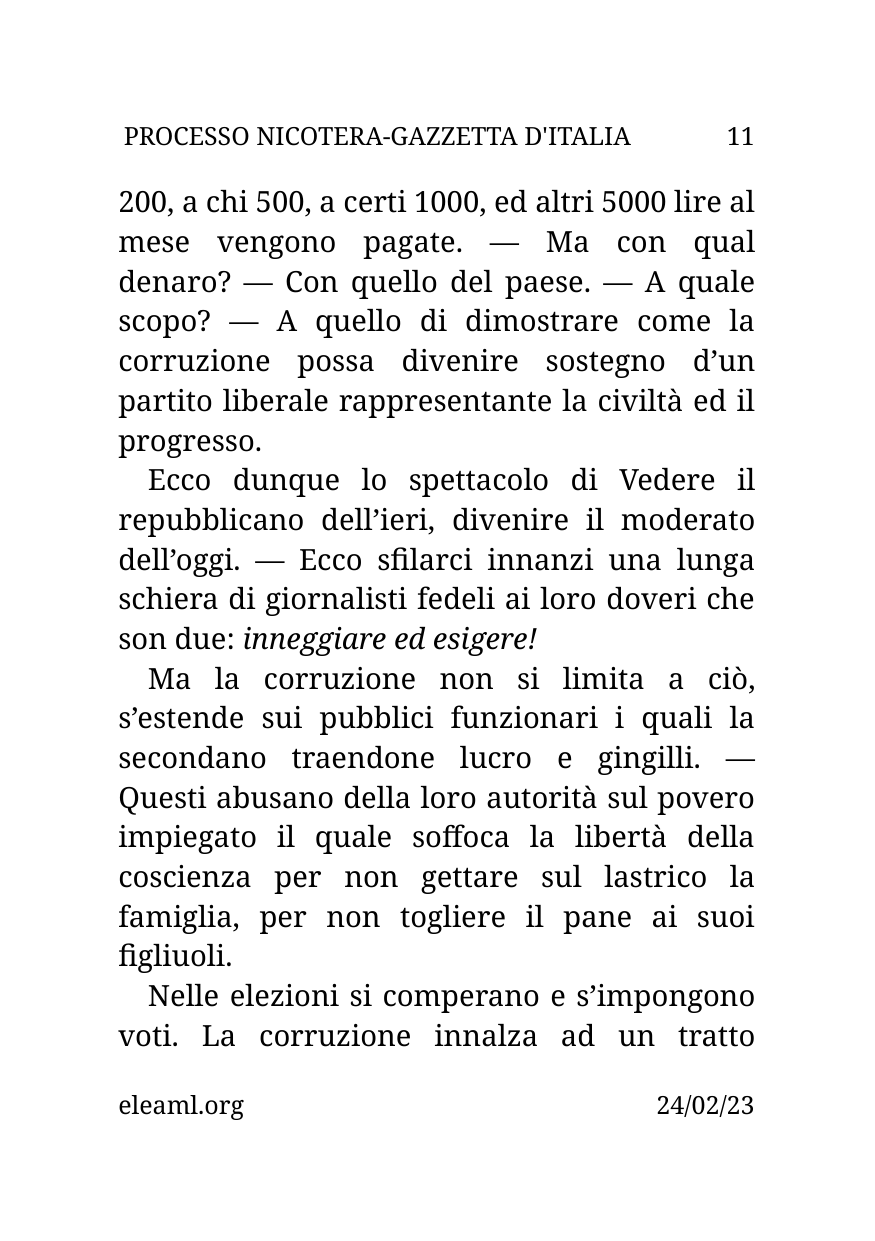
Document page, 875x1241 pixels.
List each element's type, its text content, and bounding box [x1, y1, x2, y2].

text Ma la corruzione non si limita a ciò, s’estende sui pubblici funzionari i quali la secondano traendone lucro e gingilli. — Questi abusano della loro autorità sul povero impiegato il quale soffoca la libertà della coscienza per non gettare sul lastrico la famiglia, per non togliere il pane ai suoi figliuoli. [118, 658, 756, 975]
text 200, a chi 500, a certi 1000, ed altri 5000 lire al mese vengono pagate. — Ma con qual denaro? — Con quello del paese. — A quale scopo? — A quello di dimostrare come la corruzione possa divenire sostegno d’un partito liberale rappresentante la civiltà ed il progresso. [118, 182, 756, 459]
text Ecco dunque lo spettacolo di Vedere il repubblicano dell’ieri, divenire il moderato dell’oggi. — Ecco sfilarci innanzi una lunga schiera di giornalisti fedeli ai loro doveri che son due: inneggiare ed esigere! [118, 459, 756, 658]
text Nelle elezioni si comperano e s’impongono voti. La corruzione innalza ad un tratto [118, 975, 756, 1055]
